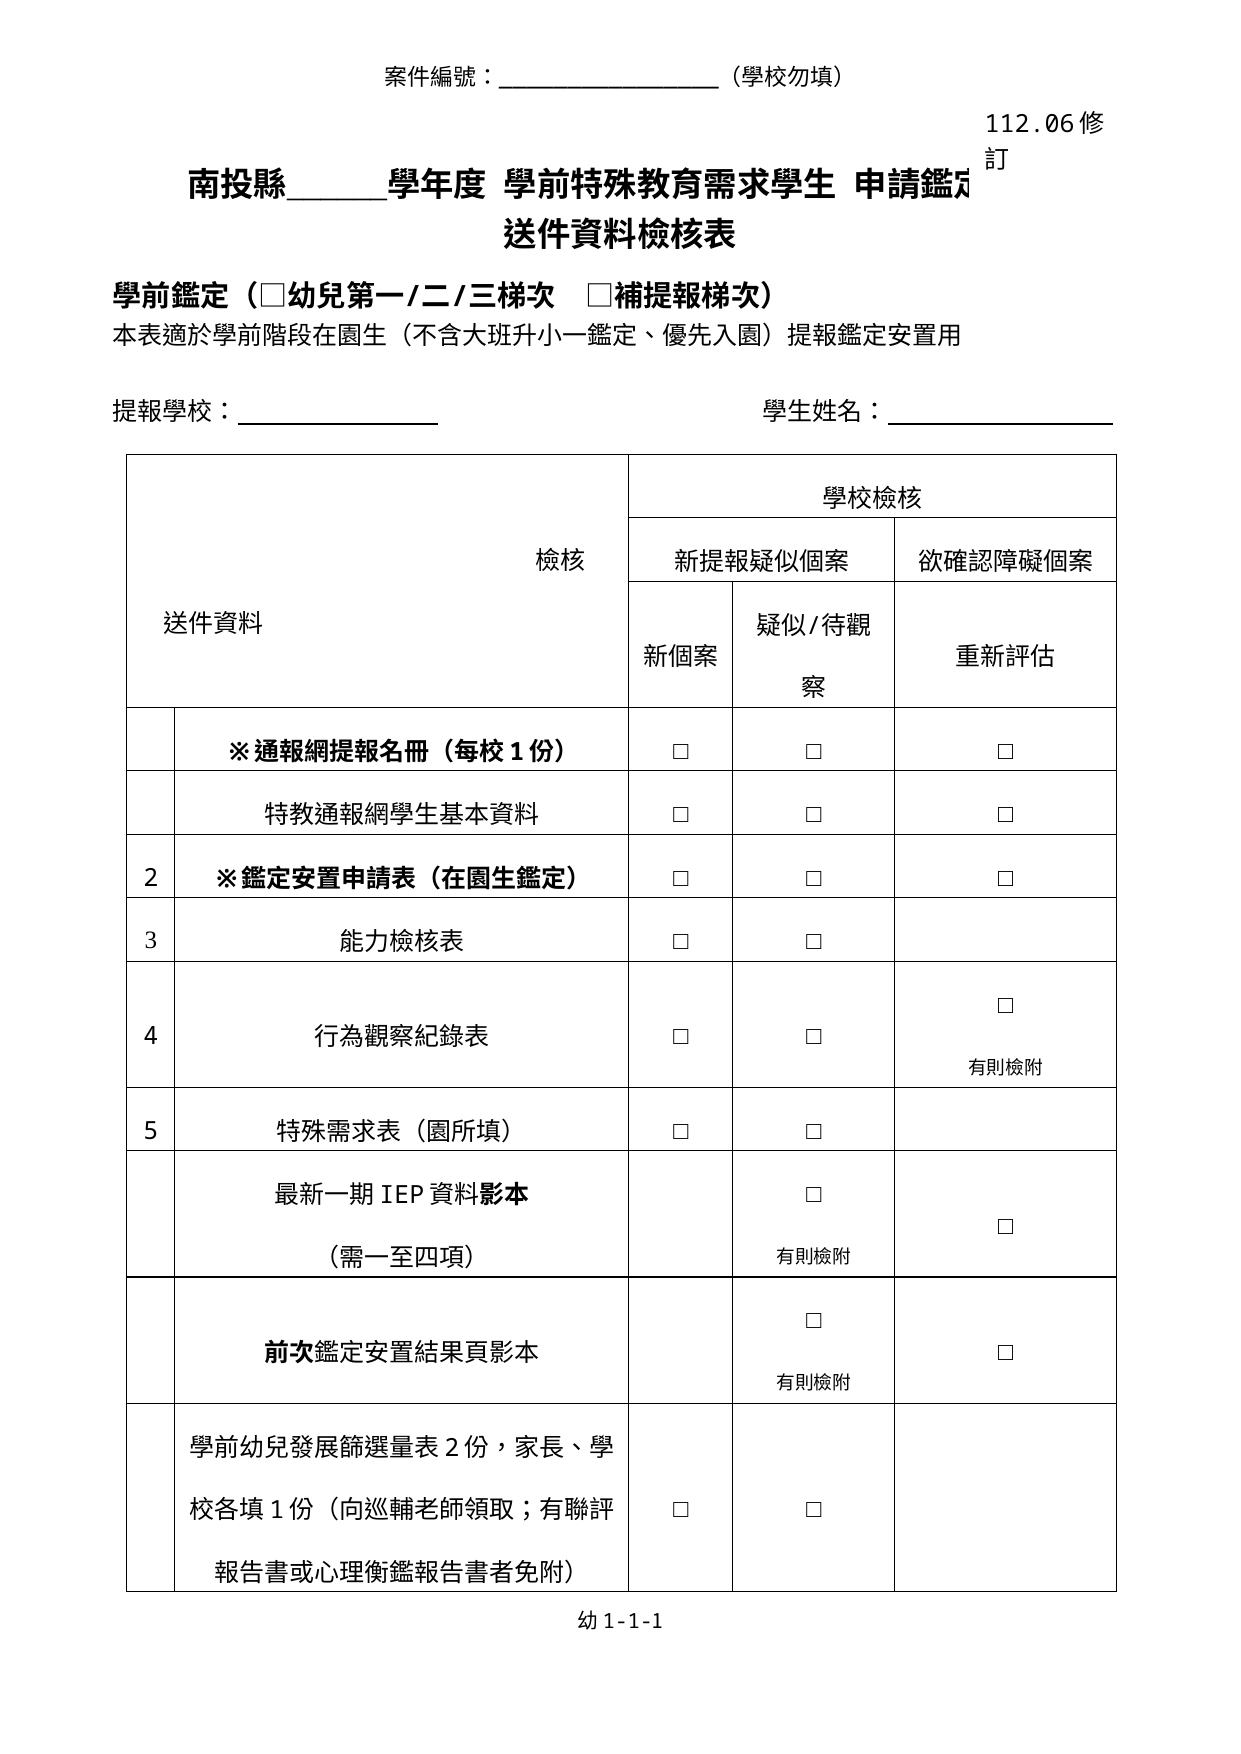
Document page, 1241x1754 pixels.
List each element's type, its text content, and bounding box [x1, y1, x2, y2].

table_cell □ [733, 708, 894, 770]
table_cell [127, 1151, 174, 1276]
table_cell □ [629, 898, 732, 961]
table_cell 前次鑑定安置結果頁影本 [175, 1278, 628, 1402]
table_cell □ [629, 835, 732, 897]
table_cell □ [895, 1151, 1116, 1276]
table_cell [629, 1151, 732, 1276]
table_cell 4 [127, 962, 174, 1087]
table_cell □ [733, 962, 894, 1087]
table_cell □ [629, 1404, 732, 1591]
table_cell □ [895, 708, 1116, 770]
table_cell □ [733, 1404, 894, 1591]
table_cell □ [895, 1278, 1116, 1402]
table_cell 行為觀察紀錄表 [175, 962, 628, 1087]
table_cell 3 [127, 898, 174, 961]
table_cell □ 有則檢附 [733, 1151, 894, 1276]
table_cell 欲確認障礙個案 [895, 518, 1116, 581]
text 送件資料檢核表 [112, 223, 969, 253]
table_cell [895, 1404, 1116, 1591]
text 提報學校： 學生姓名： [112, 368, 1128, 431]
table_cell ※鑑定安置申請表（在園生鑑定） [175, 835, 628, 897]
table_cell 2 [127, 835, 174, 897]
table_cell □ [895, 835, 1116, 897]
table_cell □ [733, 835, 894, 897]
table_cell [127, 1278, 174, 1402]
table_cell □ [733, 898, 894, 961]
table_cell □ [629, 962, 732, 1087]
table_cell □ [733, 771, 894, 834]
table_cell 新提報疑似個案 [629, 518, 894, 581]
table_cell □ [895, 771, 1116, 834]
table_cell □ [629, 771, 732, 834]
table_header 學校檢核 [629, 455, 1116, 517]
table_cell □ [733, 1088, 894, 1150]
table_cell 特殊需求表（園所填） [175, 1088, 628, 1150]
table_cell [127, 1404, 174, 1591]
table_cell [127, 708, 174, 770]
table_cell [629, 1278, 732, 1402]
text 學前鑑定（□幼兒第一/二/三梯次 □補提報梯次） [112, 253, 969, 315]
text 南投縣______學年度 學前特殊教育需求學生 申請鑑定安置 [112, 96, 1140, 326]
table_cell [127, 771, 174, 834]
table_cell 重新評估 [895, 582, 1116, 707]
table_header 檢核 送件資料 [127, 455, 628, 707]
table_cell □ [629, 1088, 732, 1150]
table_cell [895, 1088, 1116, 1150]
table_cell 能力檢核表 [175, 898, 628, 961]
text 112.06修訂 [984, 103, 1125, 176]
table_cell □ [629, 708, 732, 770]
table_cell 學前幼兒發展篩選量表2份，家長、學校各填1份（向巡輔老師領取；有聯評報告書或心理衡鑑報告書者免附） [175, 1404, 628, 1591]
table_cell 疑似/待觀察 [733, 582, 894, 707]
table_cell 5 [127, 1088, 174, 1150]
text 本表適於學前階段在園生（不含大班升小一鑑定、優先入園）提報鑑定安置用 [112, 315, 1128, 351]
table_cell ※通報網提報名冊（每校1份） [175, 708, 628, 770]
table_cell 最新一期IEP資料影本 （需一至四項） [175, 1151, 628, 1276]
table_cell □ 有則檢附 [895, 962, 1116, 1087]
table_cell 新個案 [629, 582, 732, 707]
table_cell 特教通報網學生基本資料 [175, 771, 628, 834]
table_cell [895, 898, 1116, 961]
table_cell □ 有則檢附 [733, 1278, 894, 1402]
